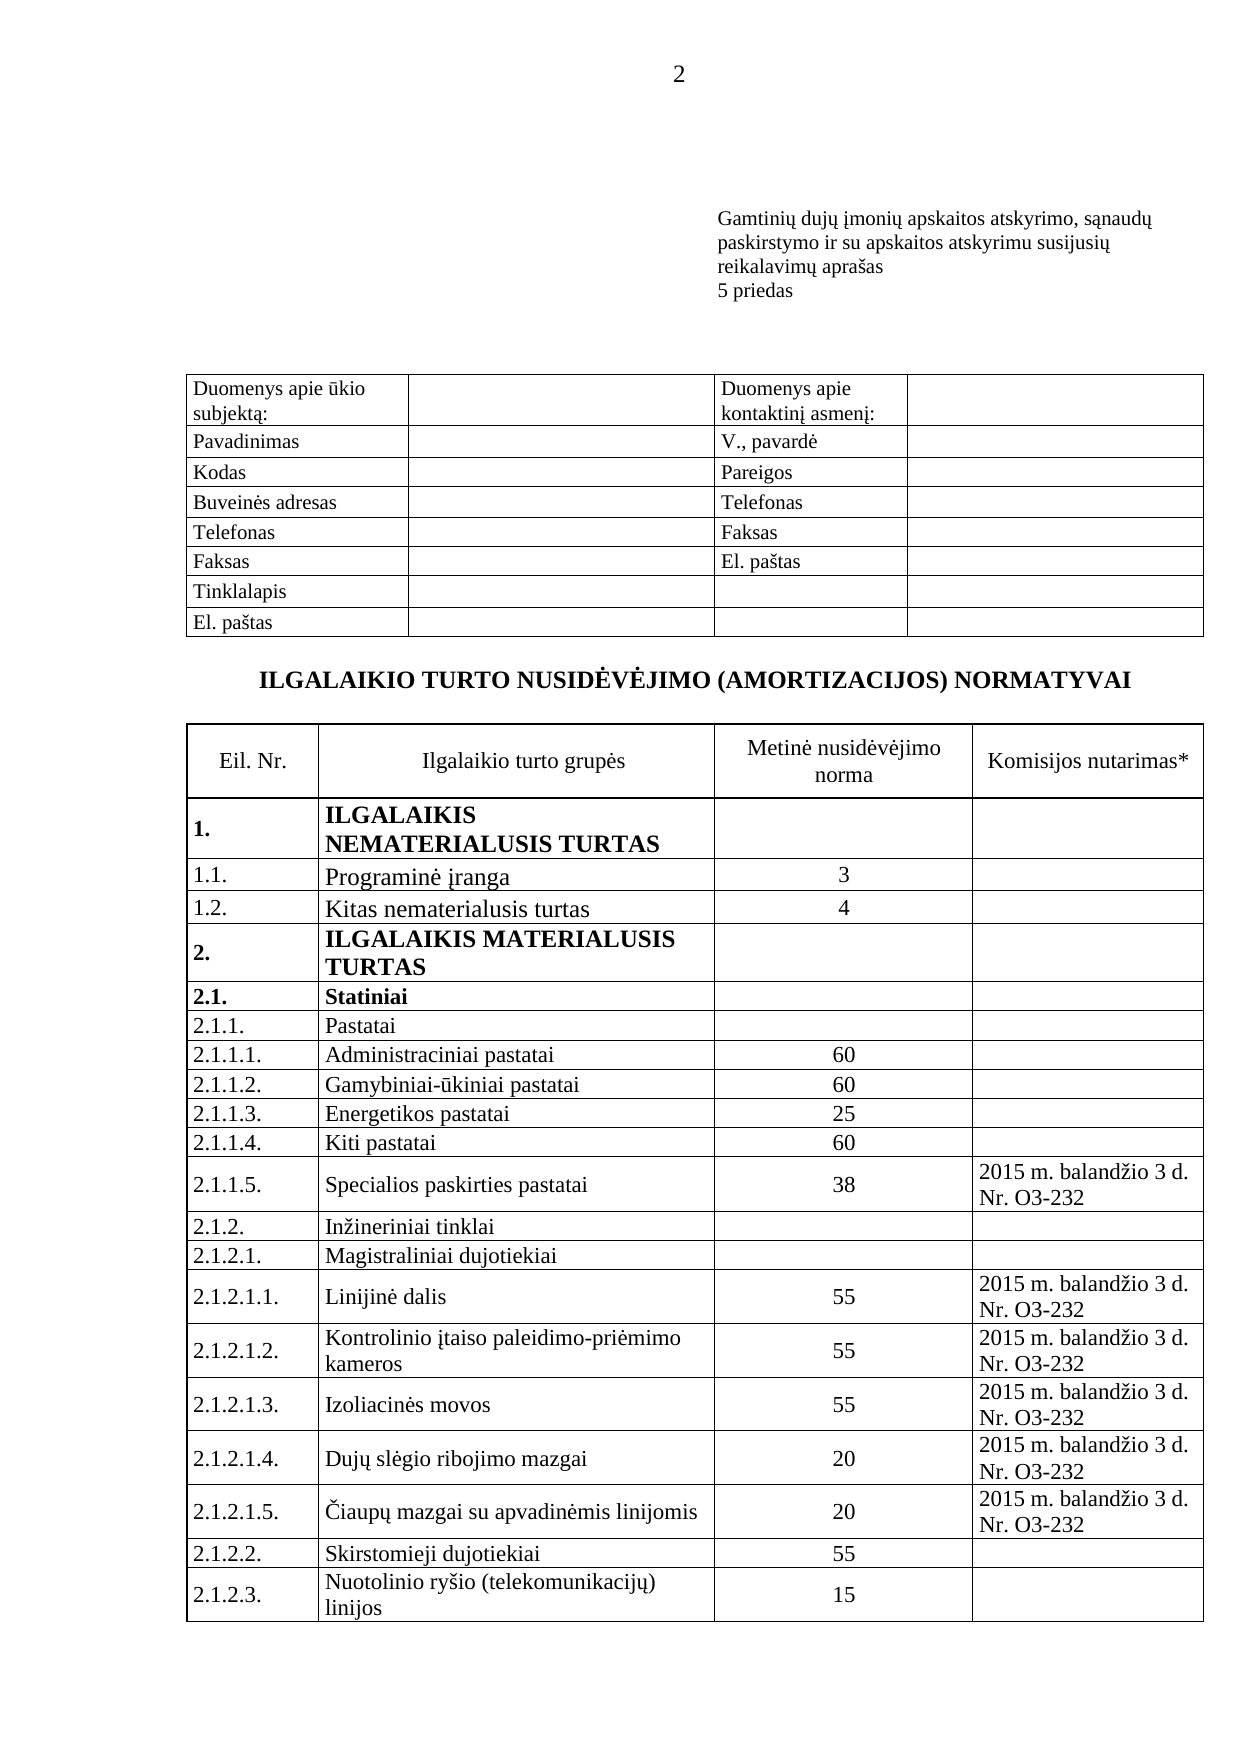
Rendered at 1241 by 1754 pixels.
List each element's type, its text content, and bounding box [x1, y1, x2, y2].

table_cell 2.1. [188, 982, 318, 1010]
table_cell [973, 859, 1036, 890]
table_cell Specialios paskirties pastatai [319, 1157, 714, 1211]
table_cell 60 [715, 1128, 972, 1156]
table_header Duomenys apie kontaktinį asmenį: [715, 375, 907, 425]
table_cell 55 [715, 1378, 972, 1430]
table_cell [409, 576, 714, 607]
table_header Duomenys apie ūkio subjektą: [187, 375, 408, 425]
table_cell [973, 1539, 1036, 1567]
table_cell 2015 m. balandžio 3 d. Nr. O3-232 [973, 1270, 1203, 1323]
table_cell 2.1.2.1.2. [188, 1324, 318, 1377]
table_cell Komisijos nutarimas* [973, 725, 1203, 797]
table_cell [409, 608, 714, 636]
table_cell Kodas [187, 458, 408, 486]
table_cell ILGALAIKIS MATERIALUSIS TURTAS [319, 924, 714, 981]
table_cell [908, 518, 1203, 546]
table_cell [409, 458, 714, 486]
table_cell [715, 982, 972, 1010]
table_cell Faksas [187, 547, 408, 575]
table_cell [715, 637, 907, 665]
table_cell Skirstomieji dujotiekiai [319, 1539, 714, 1567]
table_cell Čiaupų mazgai su apvadinėmis linijomis [319, 1485, 714, 1538]
table_cell [409, 487, 714, 517]
table_cell 2. [188, 924, 318, 981]
table_cell 38 [715, 1157, 972, 1211]
table_cell Pastatai [319, 1011, 714, 1039]
table_cell Dujų slėgio ribojimo mazgai [319, 1431, 714, 1484]
table_cell [973, 1011, 1203, 1039]
table_cell 1.2. [188, 891, 318, 923]
table_cell [409, 518, 714, 546]
table_cell Ilgalaikio turto grupės [319, 725, 714, 797]
table_cell [715, 924, 972, 981]
table_cell 55 [715, 1324, 972, 1377]
table_cell 60 [715, 1070, 972, 1098]
table_cell [330, 637, 409, 665]
table_cell V., pavardė [715, 426, 907, 457]
table_cell Inžineriniai tinklai [319, 1212, 714, 1240]
table_header [409, 375, 714, 425]
table_cell [907, 637, 1036, 665]
table_cell 2.1.1.4. [188, 1128, 318, 1156]
table_cell [973, 1241, 1036, 1269]
table_cell [908, 576, 1203, 607]
table_cell 20 [715, 1485, 972, 1538]
table_cell Faksas [715, 518, 907, 546]
table_cell 2015 m. balandžio 3 d. Nr. O3-232 [973, 1378, 1203, 1430]
table_cell [973, 924, 1203, 981]
table_cell [1036, 1128, 1203, 1156]
table_cell 2.1.2.1.1. [188, 1270, 318, 1323]
table_cell [1036, 1212, 1203, 1240]
table_cell [908, 608, 1203, 636]
table_cell [409, 426, 714, 457]
table_cell [973, 1099, 1036, 1127]
table_cell [715, 799, 972, 858]
table_cell 2015 m. balandžio 3 d. Nr. O3-232 [973, 1485, 1203, 1538]
table_cell ILGALAIKIO TURTO NUSIDĖVĖJIMO (AMORTIZACIJOS) NORMATYVAI [187, 665, 1204, 722]
table_cell El. paštas [715, 547, 907, 575]
table_cell [1036, 1568, 1203, 1621]
table_cell [973, 1128, 1036, 1156]
table_cell 2.1.1. [188, 1011, 318, 1039]
table_cell 20 [715, 1431, 972, 1484]
table_cell 2.1.2.1.3. [188, 1378, 318, 1430]
table_cell [973, 1041, 1203, 1069]
table_cell Pareigos [715, 458, 907, 486]
table_cell 55 [715, 1539, 972, 1567]
table_cell [409, 547, 714, 575]
table_cell Buveinės adresas [187, 487, 408, 517]
table_cell Eil. Nr. [188, 725, 318, 797]
text Gamtinių dujų įmonių apskaitos atskyrimo, sąnaudų [582, 206, 1181, 230]
text 5 priedas [582, 278, 1181, 302]
table_cell [1036, 637, 1204, 665]
table_cell Statiniai [319, 982, 714, 1010]
table_cell 2.1.2.1.5. [188, 1485, 318, 1538]
table_cell Nuotolinio ryšio (telekomunikacijų) linijos [319, 1568, 714, 1621]
table_header [908, 375, 1203, 425]
table_cell [1036, 1099, 1203, 1127]
text reikalavimų aprašas [582, 254, 1181, 278]
table_cell [715, 1241, 972, 1269]
table_cell [908, 458, 1203, 486]
table_cell [973, 799, 1203, 858]
table_cell Telefonas [187, 518, 408, 546]
table_cell [973, 1568, 1036, 1621]
table_cell Kitas nematerialusis turtas [319, 891, 714, 923]
table_cell [1036, 1539, 1203, 1567]
table_cell 2.1.2.3. [188, 1568, 318, 1621]
table_cell El. paštas [187, 608, 408, 636]
table_cell [409, 637, 715, 665]
table_cell 2.1.1.1. [188, 1041, 318, 1069]
table_cell [715, 1011, 972, 1039]
table_cell Programinė įranga [319, 859, 714, 890]
table_cell Telefonas [715, 487, 907, 517]
table_cell 4 [715, 891, 972, 923]
table_cell Linijinė dalis [319, 1270, 714, 1323]
table_cell Metinė nusidėvėjimo norma [715, 725, 972, 797]
table_cell 2015 m. balandžio 3 d. Nr. O3-232 [973, 1157, 1203, 1211]
table_cell Kontrolinio įtaiso paleidimo-priėmimo kameros [319, 1324, 714, 1377]
table_cell 2015 m. balandžio 3 d. Nr. O3-232 [973, 1431, 1203, 1484]
table_cell Energetikos pastatai [319, 1099, 714, 1127]
table_cell ILGALAIKIS NEMATERIALUSIS TURTAS [319, 799, 714, 858]
table_cell 2.1.1.5. [188, 1157, 318, 1211]
table_cell [908, 547, 1203, 575]
table_cell Izoliacinės movos [319, 1378, 714, 1430]
table_cell [1036, 891, 1203, 923]
table_cell [715, 1212, 972, 1240]
table_cell 1.1. [188, 859, 318, 890]
table_cell [1036, 859, 1203, 890]
table_cell [973, 1070, 1203, 1098]
table_cell [1036, 1241, 1203, 1269]
table_cell [715, 608, 907, 636]
table_cell 25 [715, 1099, 972, 1127]
table_cell Pavadinimas [187, 426, 408, 457]
text paskirstymo ir su apskaitos atskyrimu susijusių [582, 230, 1181, 254]
table_cell Administraciniai pastatai [319, 1041, 714, 1069]
table_cell 2.1.2.1.4. [188, 1431, 318, 1484]
table_cell [908, 426, 1203, 457]
table_cell Tinklalapis [187, 576, 408, 607]
table_cell 3 [715, 859, 972, 890]
table_cell [973, 1212, 1036, 1240]
table_cell [973, 982, 1203, 1010]
table_cell 60 [715, 1041, 972, 1069]
table_cell Magistraliniai dujotiekiai [319, 1241, 714, 1269]
table_cell [908, 487, 1203, 517]
table_cell 2.1.2. [188, 1212, 318, 1240]
table_cell 2.1.2.1. [188, 1241, 318, 1269]
table_cell 2.1.2.2. [188, 1539, 318, 1567]
table_cell [187, 637, 329, 665]
table_cell 15 [715, 1568, 972, 1621]
table_cell Kiti pastatai [319, 1128, 714, 1156]
table_cell 2.1.1.3. [188, 1099, 318, 1127]
table_cell Gamybiniai-ūkiniai pastatai [319, 1070, 714, 1098]
table_cell 1. [188, 799, 318, 858]
table_cell 2015 m. balandžio 3 d. Nr. O3-232 [973, 1324, 1203, 1377]
table_cell 55 [715, 1270, 972, 1323]
table_cell [973, 891, 1036, 923]
table_cell [715, 576, 907, 607]
table_cell 2.1.1.2. [188, 1070, 318, 1098]
